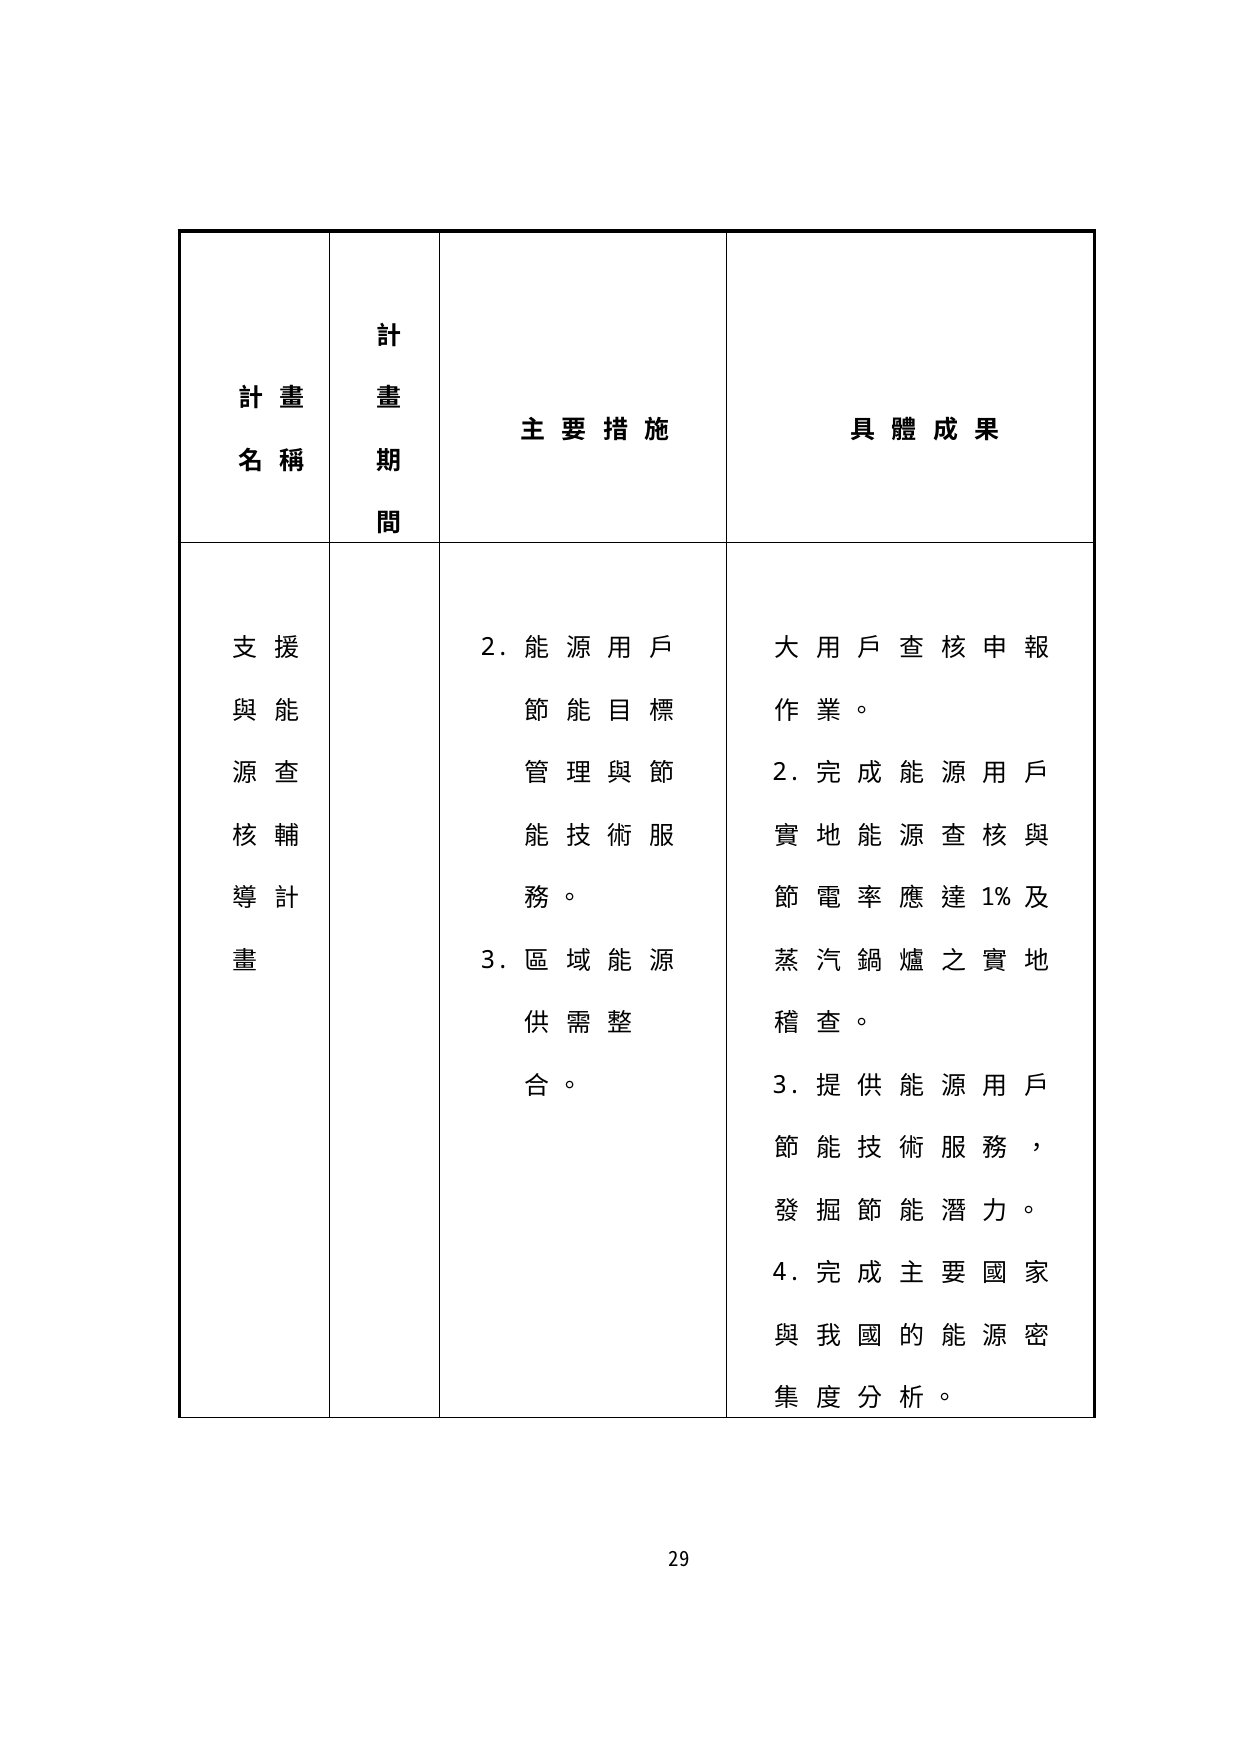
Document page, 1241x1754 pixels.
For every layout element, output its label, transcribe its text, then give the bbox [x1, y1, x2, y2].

table_header 主要措施 [440, 233, 726, 542]
table_header 計畫名稱 [181, 233, 329, 542]
table_cell [330, 543, 439, 1417]
table_header 計畫 期間 [330, 233, 439, 542]
table_cell 2.能源用戶節能目標管理與節能技術服務。 3.區域能源供需整合。 [440, 543, 726, 1417]
table_cell 大用戶查核申報作業。 2.完成能源用戶實地能源查核與節電率應達1%及蒸汽鍋爐之實地稽查。 3.提供能源用戶節能技術服務，發掘節能潛力。 4.完成主要國家與我國的能源密集度分析。 [727, 543, 1093, 1417]
table_header 具體成果 [727, 233, 1093, 542]
table_cell 支援與能源查核輔導計畫 [181, 543, 329, 1417]
